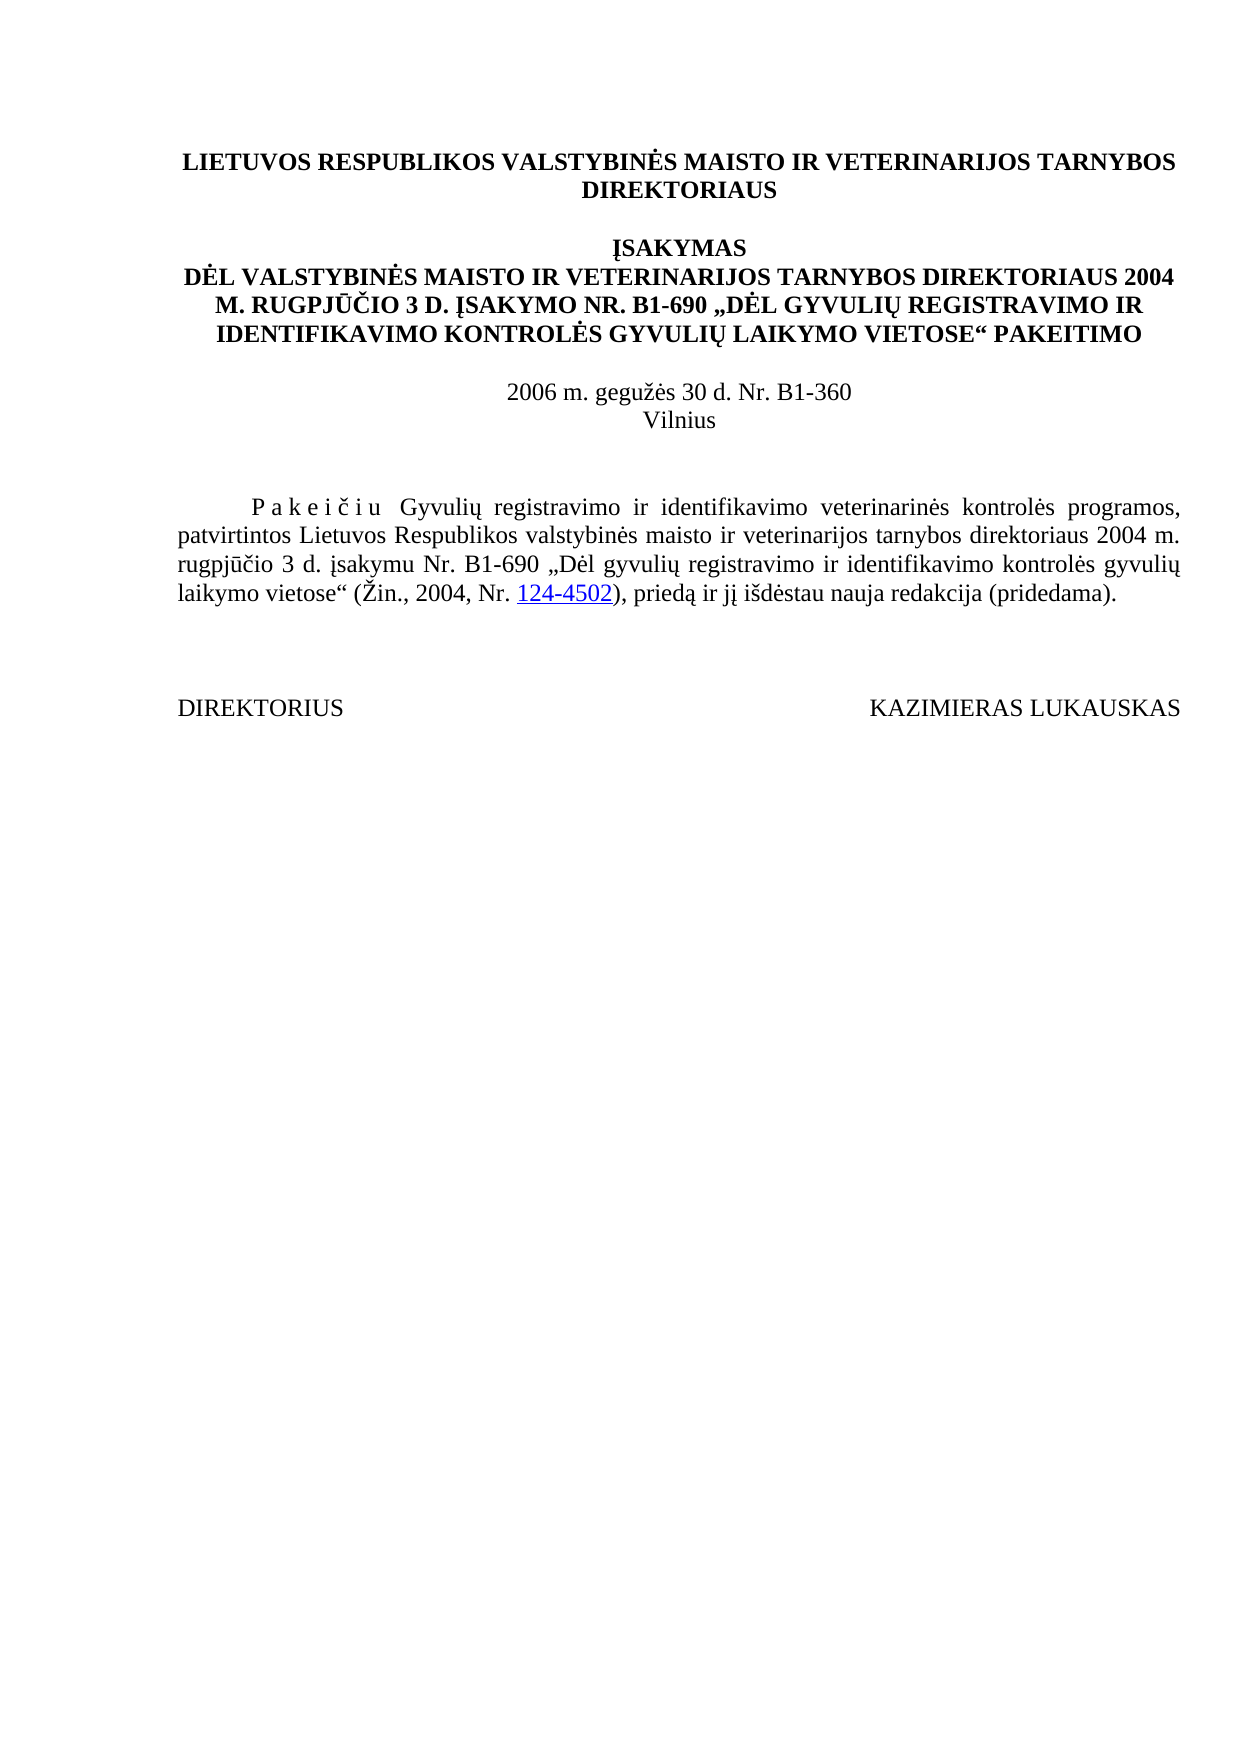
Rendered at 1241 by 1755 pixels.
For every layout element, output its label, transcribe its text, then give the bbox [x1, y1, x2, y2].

text DĖL VALSTYBINĖS MAISTO IR VETERINARIJOS TARNYBOS DIREKTORIAUS 2004 M. RUGPJŪČIO 3 D. ĮSAKYMO NR. B1-690 „DĖL GYVULIŲ REGISTRAVIMO IR IDENTIFIKAVIMO KONTROLĖS GYVULIŲ LAIKYMO VIETOSE“ PAKEITIMO [177, 262, 1181, 348]
text LIETUVOS RESPUBLIKOS VALSTYBINĖS MAISTO IR VETERINARIJOS TARNYBOS DIREKTORIAUS [177, 147, 1181, 204]
text ĮSAKYMAS [177, 233, 1181, 262]
text Pakeičiu Gyvulių registravimo ir identifikavimo veterinarinės kontrolės programos, patvirtintos Lietuvos Respublikos valstybinės maisto ir veterinarijos tarnybos direktoriaus 2004 m. rugpjūčio 3 d. įsakymu Nr. B1-690 „Dėl gyvulių registravimo ir identifikavimo kontrolės gyvulių laikymo vietose“ (Žin., 2004, Nr. 124-4502), priedą ir jį išdėstau nauja redakcija (pridedama). [177, 492, 1181, 607]
text DIREKTORIUS KAZIMIERAS LUKAUSKAS [177, 693, 1181, 722]
text 2006 m. gegužės 30 d. Nr. B1-360 [177, 377, 1181, 406]
text Vilnius [177, 406, 1181, 434]
